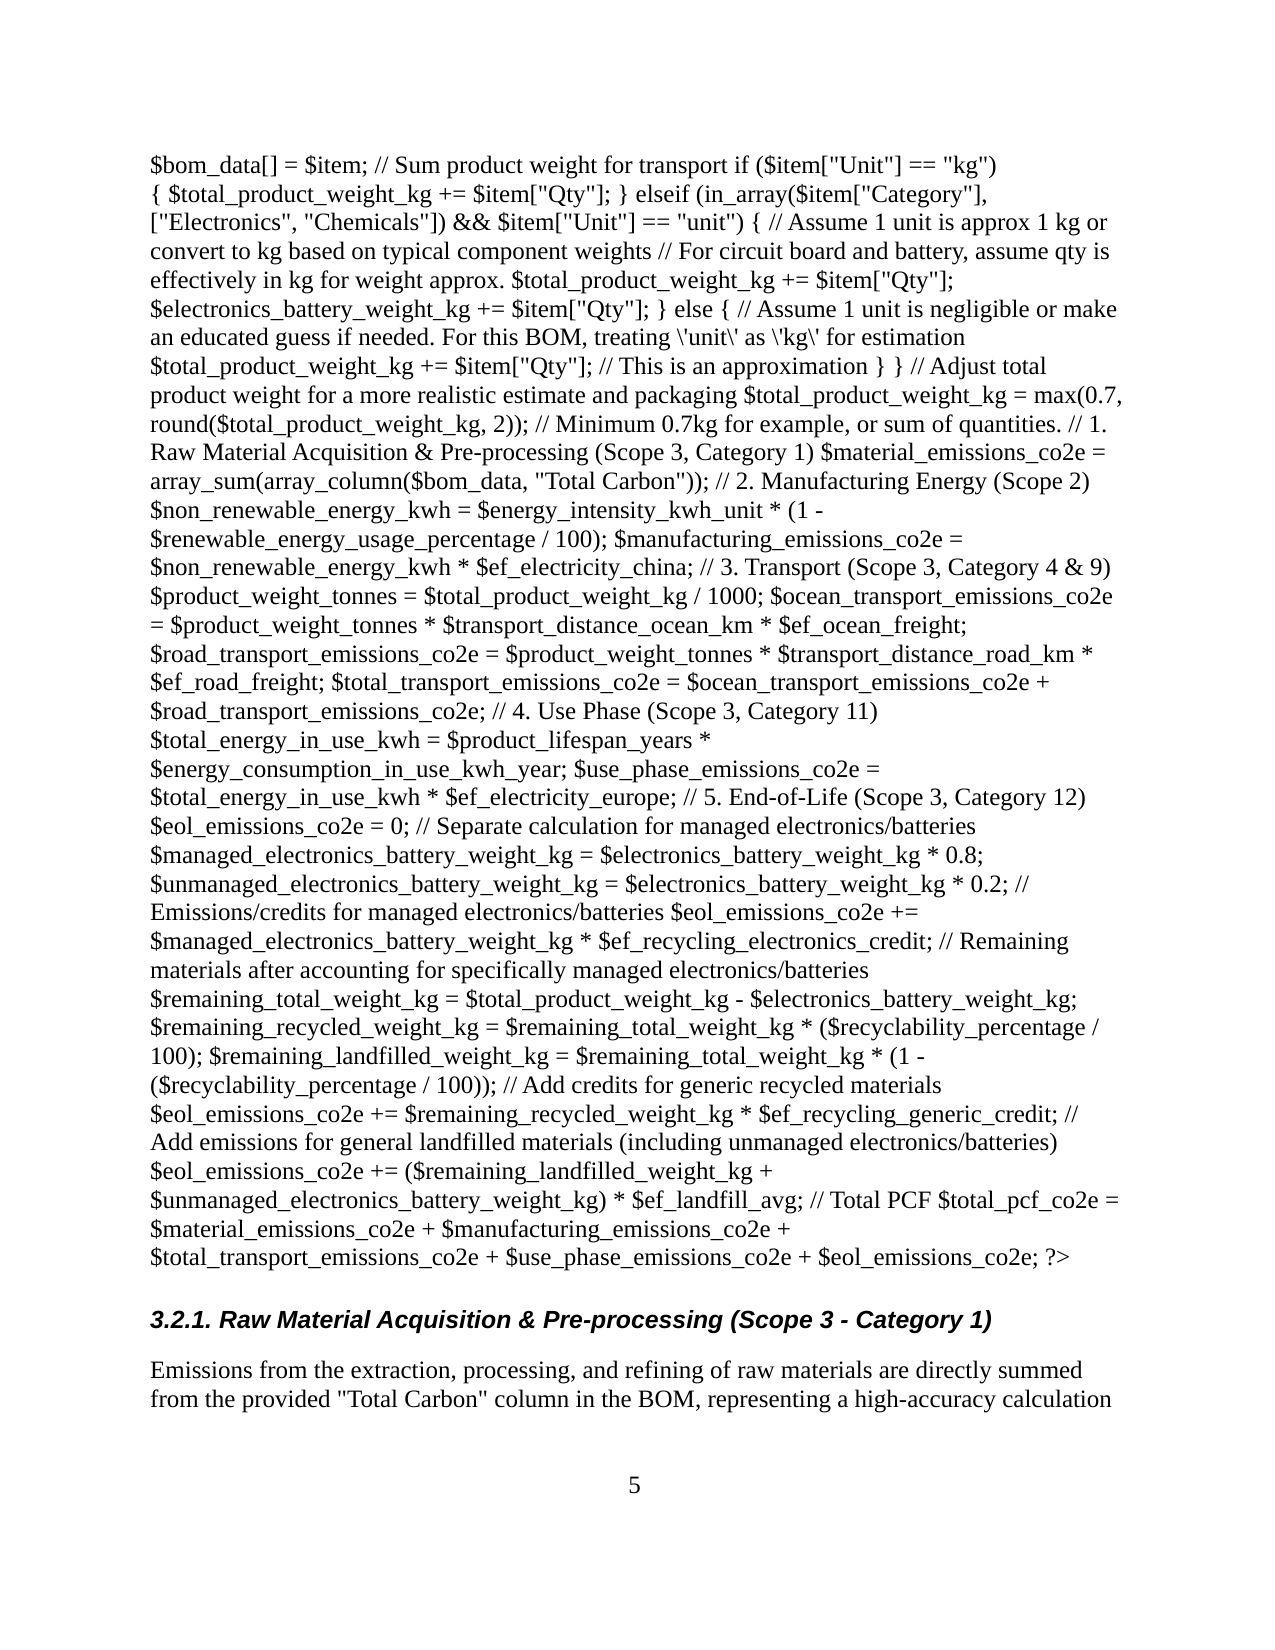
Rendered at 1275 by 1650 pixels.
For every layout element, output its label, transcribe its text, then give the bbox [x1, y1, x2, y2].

subtitle 3.2.1. Raw Material Acquisition & Pre-processing (Scope 3 - Category 1) [150, 1305, 1125, 1334]
text Emissions from the extraction, processing, and refining of raw materials are directly summed from the provided "Total Carbon" column in the BOM, representing a high-accuracy calculation [150, 1355, 1125, 1413]
text $bom_data[] = $item; // Sum product weight for transport if ($item["Unit"] == "kg") { $total_product_weight_kg += $item["Qty"]; } elseif (in_array($item["Category"], ["Electronics", "Chemicals"]) && $item["Unit"] == "unit") { // Assume 1 unit is approx 1 kg or convert to kg based on typical component weights // For circuit board and battery, assume qty is effectively in kg for weight approx. $total_product_weight_kg += $item["Qty"]; $electronics_battery_weight_kg += $item["Qty"]; } else { // Assume 1 unit is negligible or make an educated guess if needed. For this BOM, treating \'unit\' as \'kg\' for estimation $total_product_weight_kg += $item["Qty"]; // This is an approximation } } // Adjust total product weight for a more realistic estimate and packaging $total_product_weight_kg = max(0.7, round($total_product_weight_kg, 2)); // Minimum 0.7kg for example, or sum of quantities. // 1. Raw Material Acquisition & Pre-processing (Scope 3, Category 1) $material_emissions_co2e = array_sum(array_column($bom_data, "Total Carbon")); // 2. Manufacturing Energy (Scope 2) $non_renewable_energy_kwh = $energy_intensity_kwh_unit * (1 - $renewable_energy_usage_percentage / 100); $manufacturing_emissions_co2e = $non_renewable_energy_kwh * $ef_electricity_china; // 3. Transport (Scope 3, Category 4 & 9) $product_weight_tonnes = $total_product_weight_kg / 1000; $ocean_transport_emissions_co2e = $product_weight_tonnes * $transport_distance_ocean_km * $ef_ocean_freight; $road_transport_emissions_co2e = $product_weight_tonnes * $transport_distance_road_km * $ef_road_freight; $total_transport_emissions_co2e = $ocean_transport_emissions_co2e + $road_transport_emissions_co2e; // 4. Use Phase (Scope 3, Category 11) $total_energy_in_use_kwh = $product_lifespan_years * $energy_consumption_in_use_kwh_year; $use_phase_emissions_co2e = $total_energy_in_use_kwh * $ef_electricity_europe; // 5. End-of-Life (Scope 3, Category 12) $eol_emissions_co2e = 0; // Separate calculation for managed electronics/batteries $managed_electronics_battery_weight_kg = $electronics_battery_weight_kg * 0.8; $unmanaged_electronics_battery_weight_kg = $electronics_battery_weight_kg * 0.2; // Emissions/credits for managed electronics/batteries $eol_emissions_co2e += $managed_electronics_battery_weight_kg * $ef_recycling_electronics_credit; // Remaining materials after accounting for specifically managed electronics/batteries $remaining_total_weight_kg = $total_product_weight_kg - $electronics_battery_weight_kg; $remaining_recycled_weight_kg = $remaining_total_weight_kg * ($recyclability_percentage / 100); $remaining_landfilled_weight_kg = $remaining_total_weight_kg * (1 - ($recyclability_percentage / 100)); // Add credits for generic recycled materials $eol_emissions_co2e += $remaining_recycled_weight_kg * $ef_recycling_generic_credit; // Add emissions for general landfilled materials (including unmanaged electronics/batteries) $eol_emissions_co2e += ($remaining_landfilled_weight_kg + $unmanaged_electronics_battery_weight_kg) * $ef_landfill_avg; // Total PCF $total_pcf_co2e = $material_emissions_co2e + $manufacturing_emissions_co2e + $total_transport_emissions_co2e + $use_phase_emissions_co2e + $eol_emissions_co2e; ?> [150, 150, 1125, 1271]
